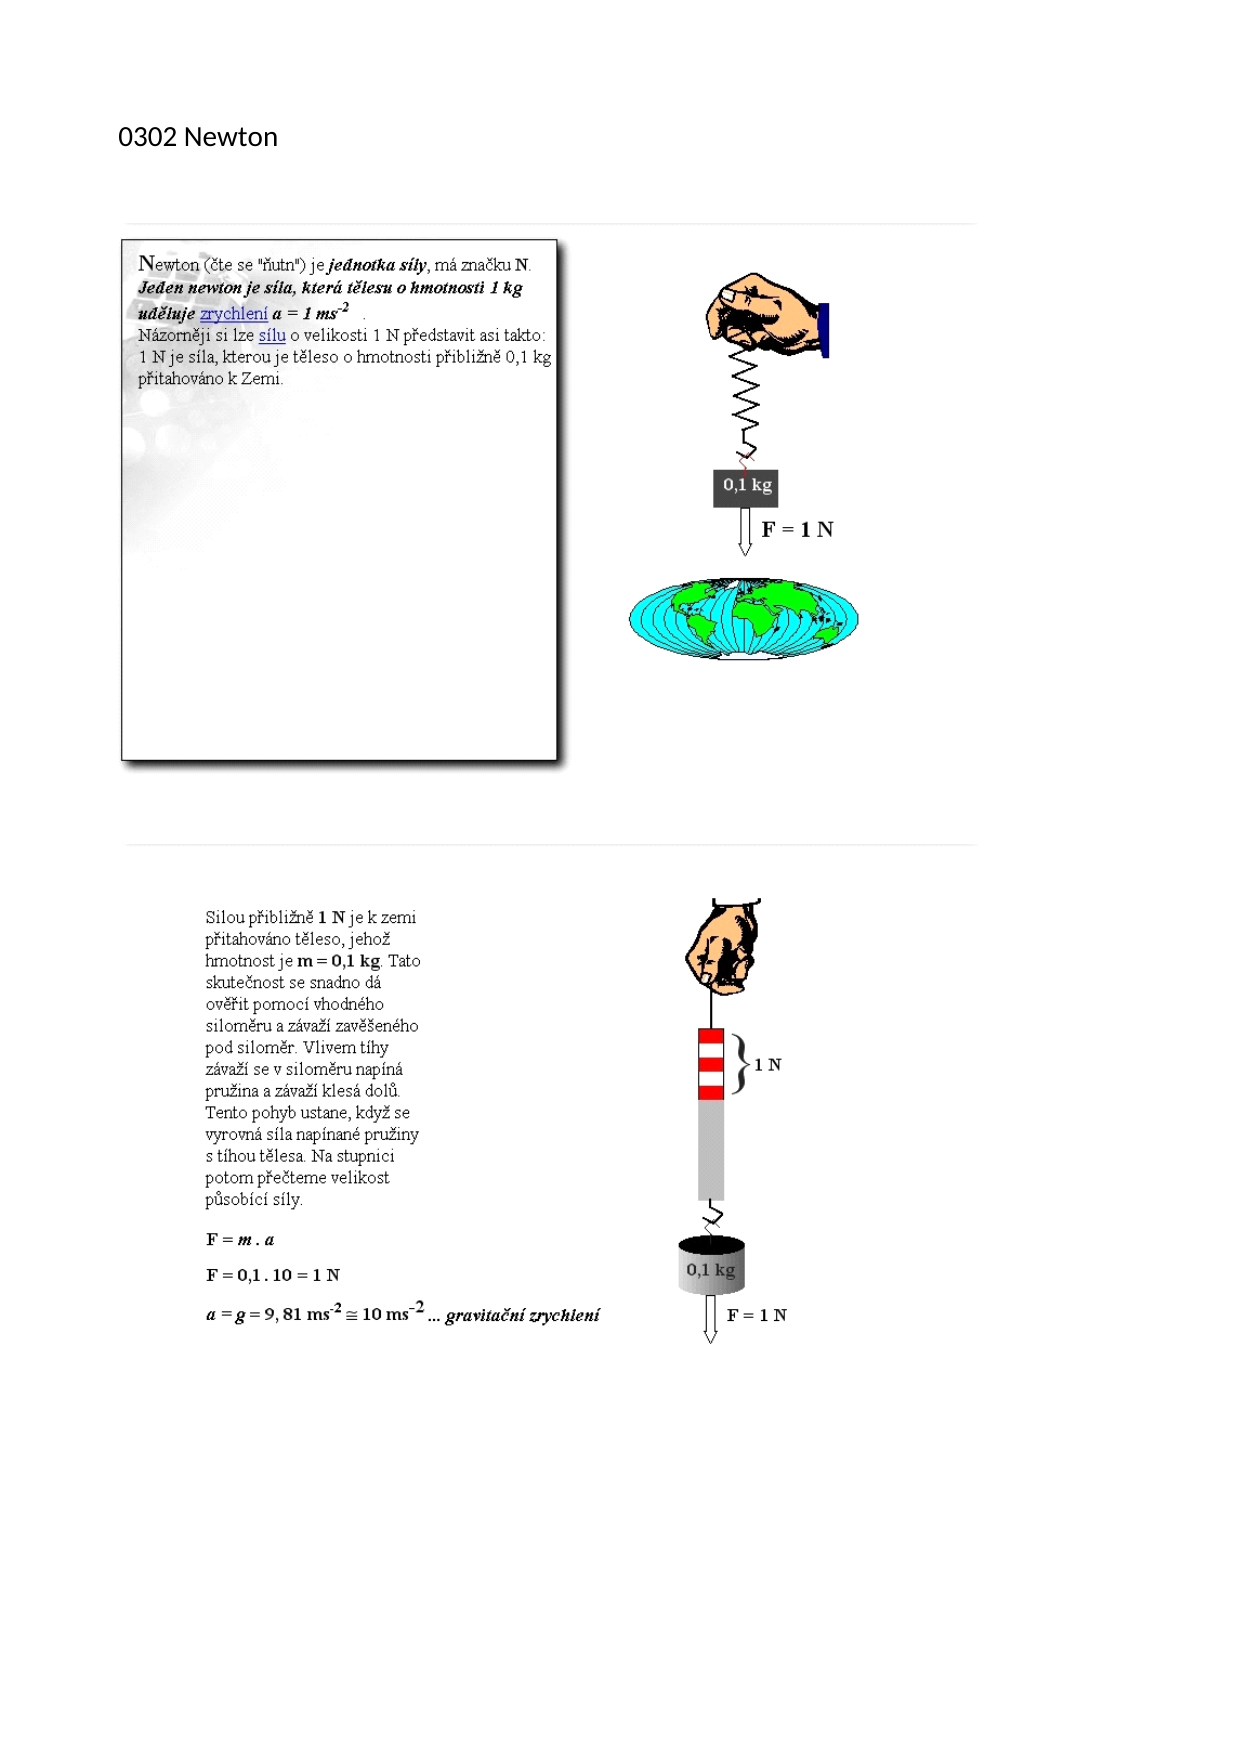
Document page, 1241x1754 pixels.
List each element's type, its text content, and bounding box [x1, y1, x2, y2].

text 0302 Newton [118, 118, 1122, 154]
